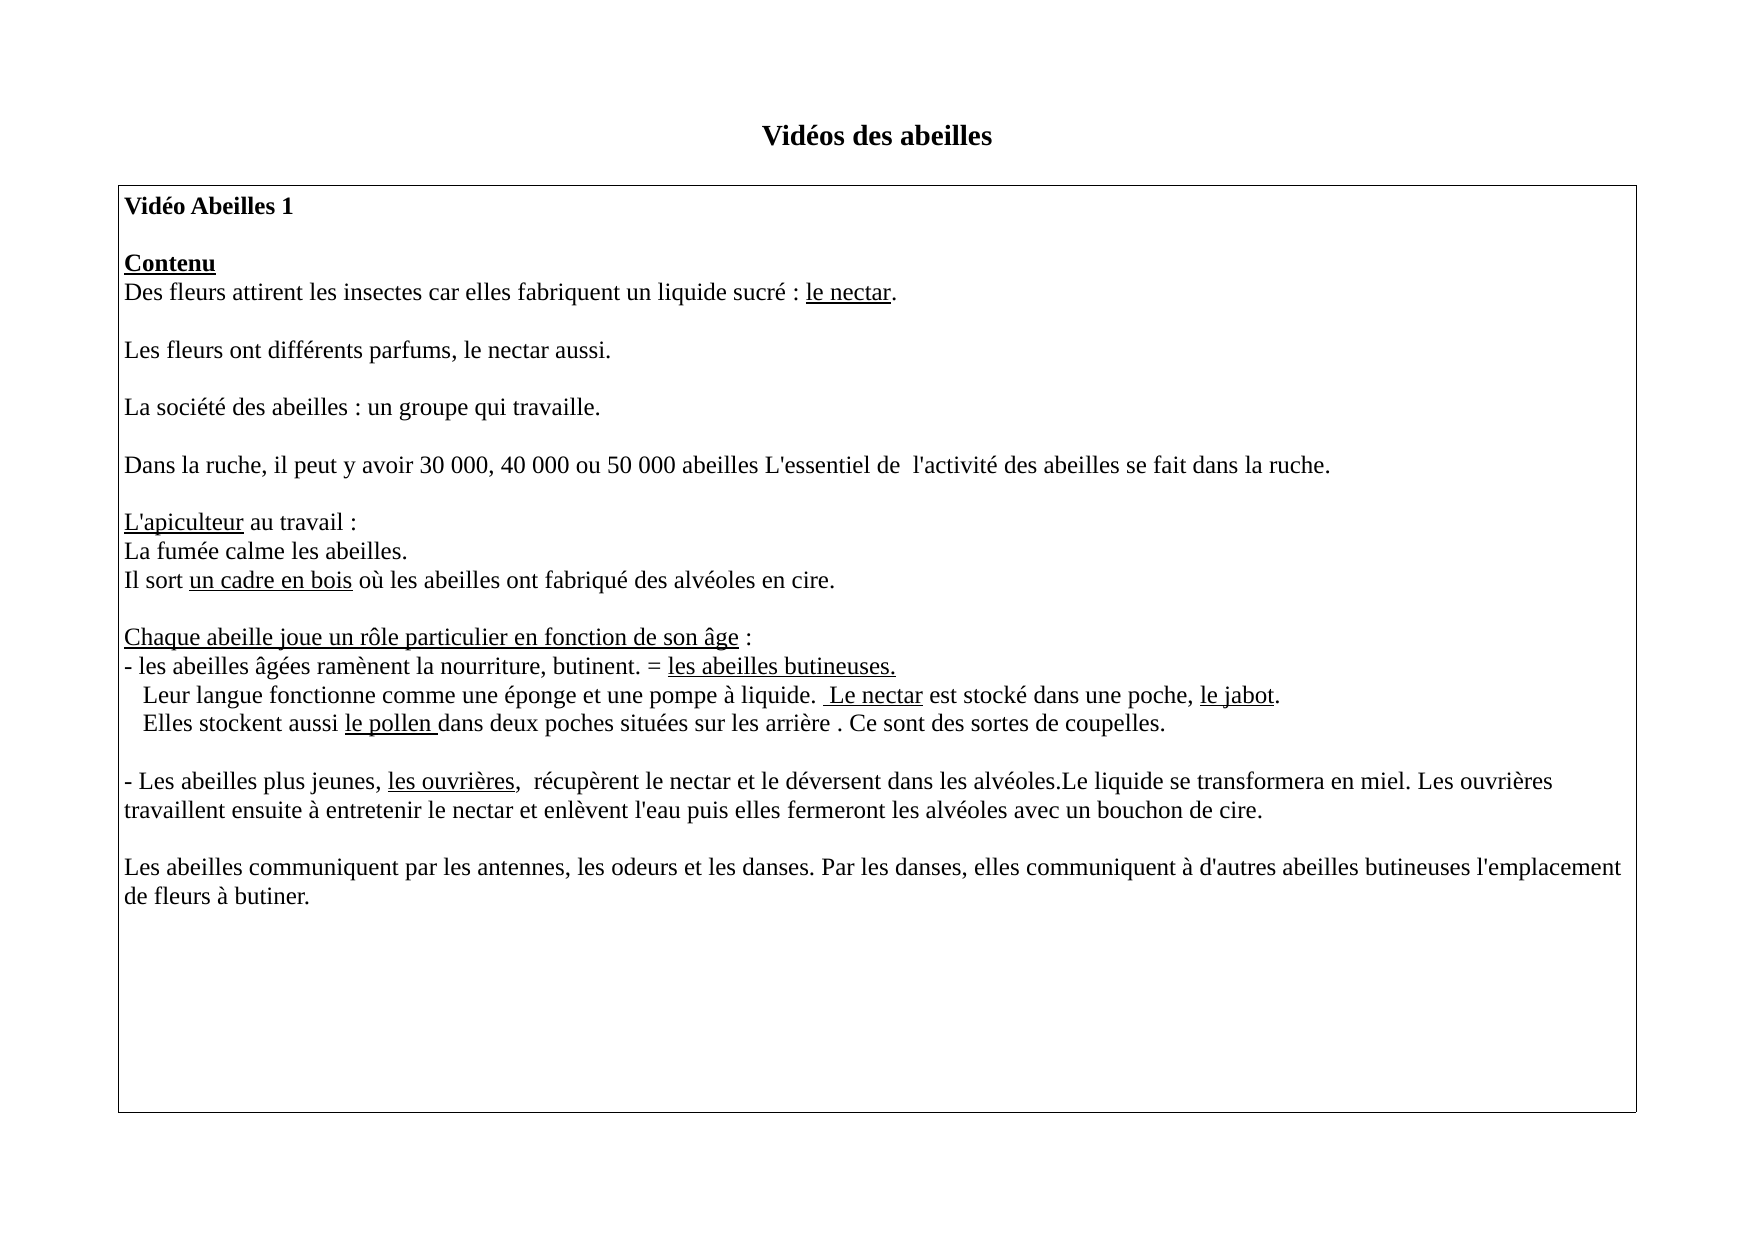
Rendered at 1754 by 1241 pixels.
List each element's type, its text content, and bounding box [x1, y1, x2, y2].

text Vidéos des abeilles [118, 118, 1636, 152]
table_header Vidéo Abeilles 1 Contenu Des fleurs attirent les insectes car elles fabriquent un liquide sucré : le nectar. Les fleurs ont différents parfums, le nectar aussi. La société des abeilles : un groupe qui travaille. Dans la ruche, il peut y avoir 30 000, 40 000 ou 50 000 abeilles L'essentiel de l'activité des abeilles se fait dans la ruche. L'apiculteur au travail : La fumée calme les abeilles. Il sort un cadre en bois où les abeilles ont fabriqué des alvéoles en cire. Chaque abeille joue un rôle particulier en fonction de son âge : - les abeilles âgées ramènent la nourriture, butinent. = les abeilles butineuses. Leur langue fonctionne comme une éponge et une pompe à liquide. Le nectar est stocké dans une poche, le jabot. Elles stockent aussi le pollen dans deux poches situées sur les arrière . Ce sont des sortes de coupelles. - Les abeilles plus jeunes, les ouvrières, récupèrent le nectar et le déversent dans les alvéoles.Le liquide se transformera en miel. Les ouvrières travaillent ensuite à entretenir le nectar et enlèvent l'eau puis elles fermeront les alvéoles avec un bouchon de cire. Les abeilles communiquent par les antennes, les odeurs et les danses. Par les danses, elles communiquent à d'autres abeilles butineuses l'emplacement de fleurs à butiner. [119, 186, 1636, 1112]
